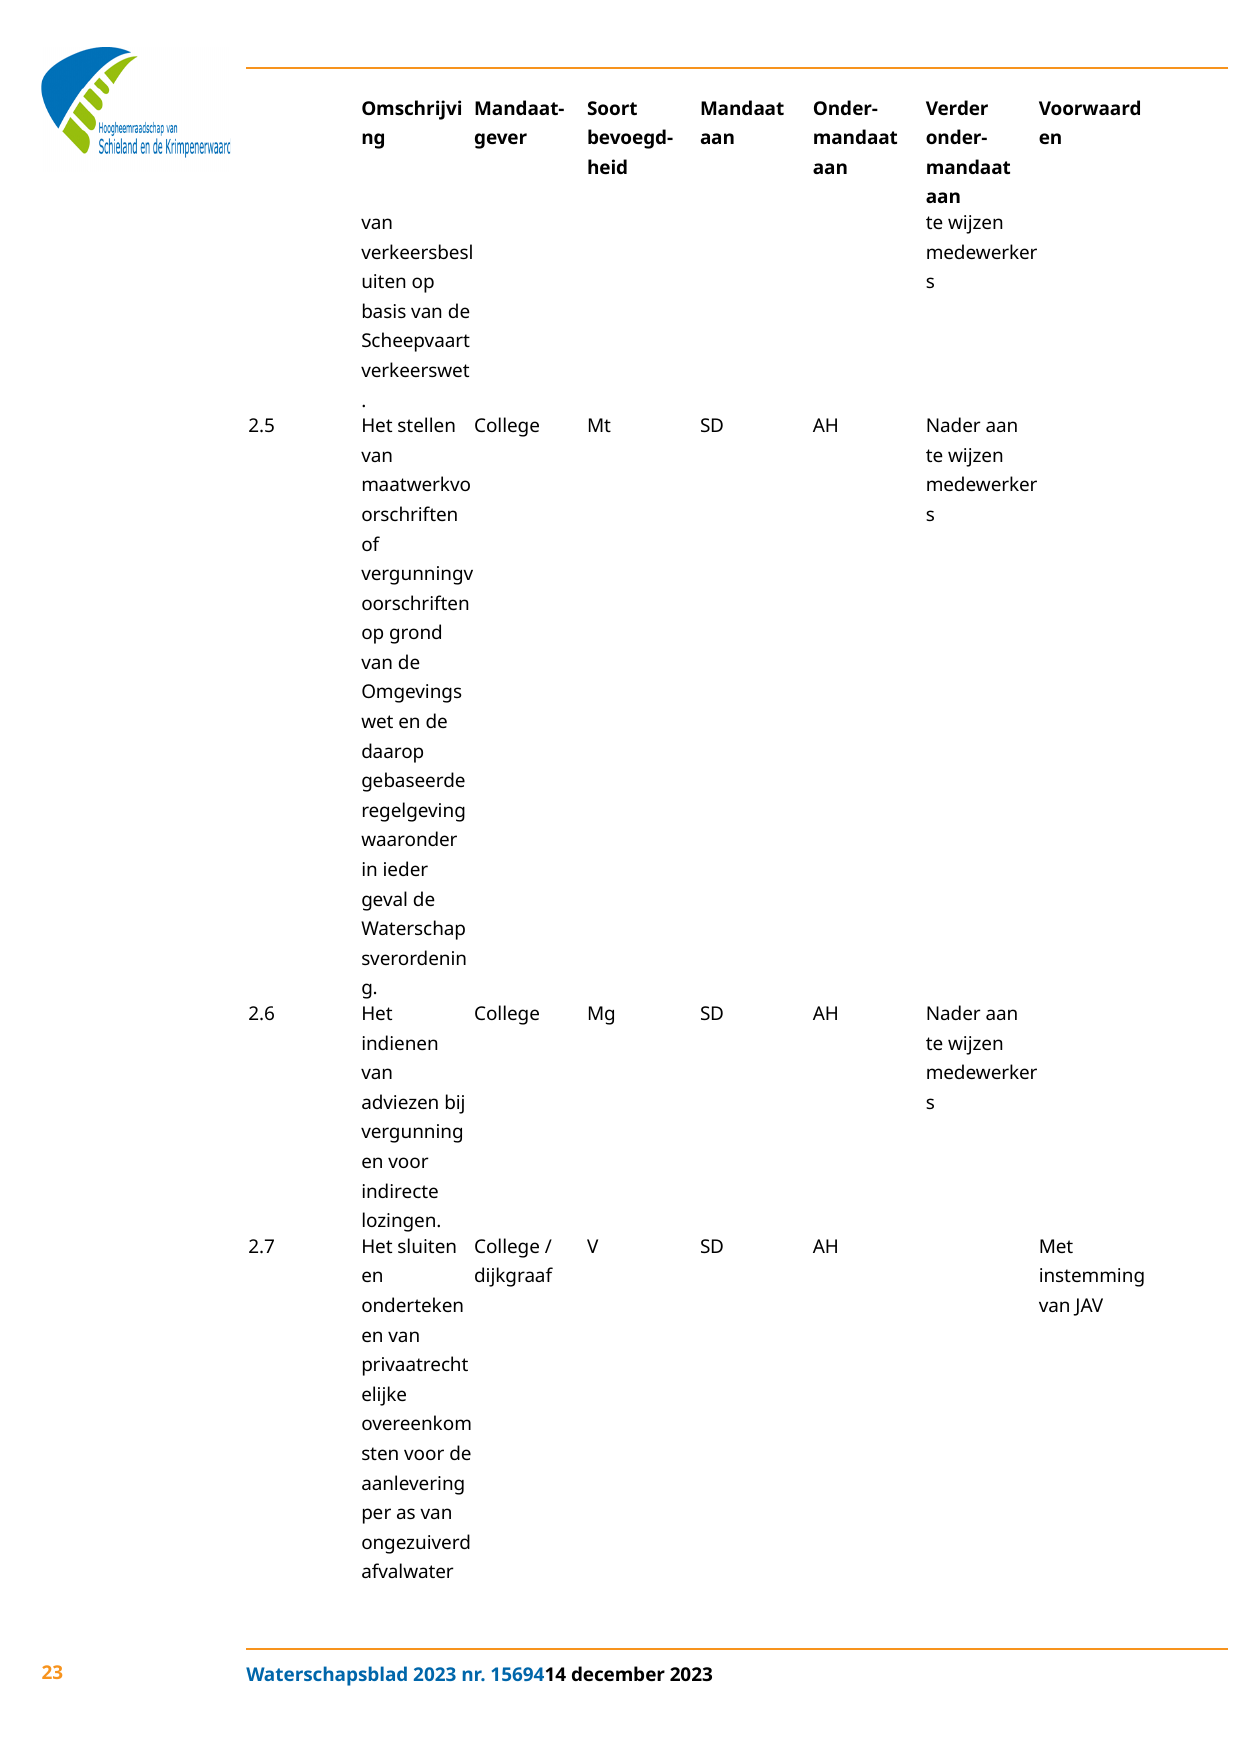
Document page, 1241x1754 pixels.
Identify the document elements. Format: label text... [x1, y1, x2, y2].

table_cell [474, 209, 587, 412]
table_cell V [587, 1233, 700, 1584]
table_cell 2.5 [248, 413, 361, 1000]
table_cell 2.6 [248, 1000, 361, 1233]
table_cell Met instemming van JAV [1039, 1233, 1152, 1584]
table_cell SD [700, 1233, 813, 1584]
table_header Onder- mandaat aan [813, 95, 926, 209]
table_cell Mg [587, 1000, 700, 1233]
table_cell [813, 209, 926, 412]
table_cell [1039, 413, 1152, 1000]
table_header Mandaat-gever [474, 95, 587, 209]
table_cell [587, 209, 700, 412]
table_cell [926, 1233, 1038, 1584]
table_header [248, 95, 361, 209]
table_cell College [474, 413, 587, 1000]
table_header Verder onder- mandaat aan [926, 95, 1038, 209]
table_cell te wijzen medewerkers [926, 209, 1038, 412]
table_header Omschrijving [361, 95, 474, 209]
table_cell [1039, 1000, 1152, 1233]
table_cell Nader aan te wijzen medewerkers [926, 1000, 1038, 1233]
table_header Mandaat aan [700, 95, 813, 209]
table_header Soort bevoegd- heid [587, 95, 700, 209]
table_cell [1039, 209, 1152, 412]
table_cell Het sluiten en ondertekenen van privaatrechtelijke overeenkomsten voor de aanlevering per as van ongezuiverd afvalwater [361, 1233, 474, 1584]
table_cell Nader aan te wijzen medewerkers [926, 413, 1038, 1000]
picture [41, 47, 231, 172]
table_cell SD [700, 1000, 813, 1233]
table_cell 2.7 [248, 1233, 361, 1584]
table_cell Mt [587, 413, 700, 1000]
table_cell AH [813, 1233, 926, 1584]
table_cell College / dijkgraaf [474, 1233, 587, 1584]
table_cell SD [700, 413, 813, 1000]
table_cell AH [813, 413, 926, 1000]
table_cell Het indienen van adviezen bij vergunningen voor indirecte lozingen. [361, 1000, 474, 1233]
table_header Voorwaarden [1039, 95, 1152, 209]
table_cell [700, 209, 813, 412]
table_cell van verkeersbesluiten op basis van de Scheepvaartverkeerswet. [361, 209, 474, 412]
table_cell AH [813, 1000, 926, 1233]
table_cell College [474, 1000, 587, 1233]
table_cell Het stellen van maatwerkvoorschriften of vergunningvoorschriften op grond van de Omgevingswet en de daarop gebaseerde regelgeving waaronder in ieder geval de Waterschapsverordening. [361, 413, 474, 1000]
table_cell [248, 209, 361, 412]
